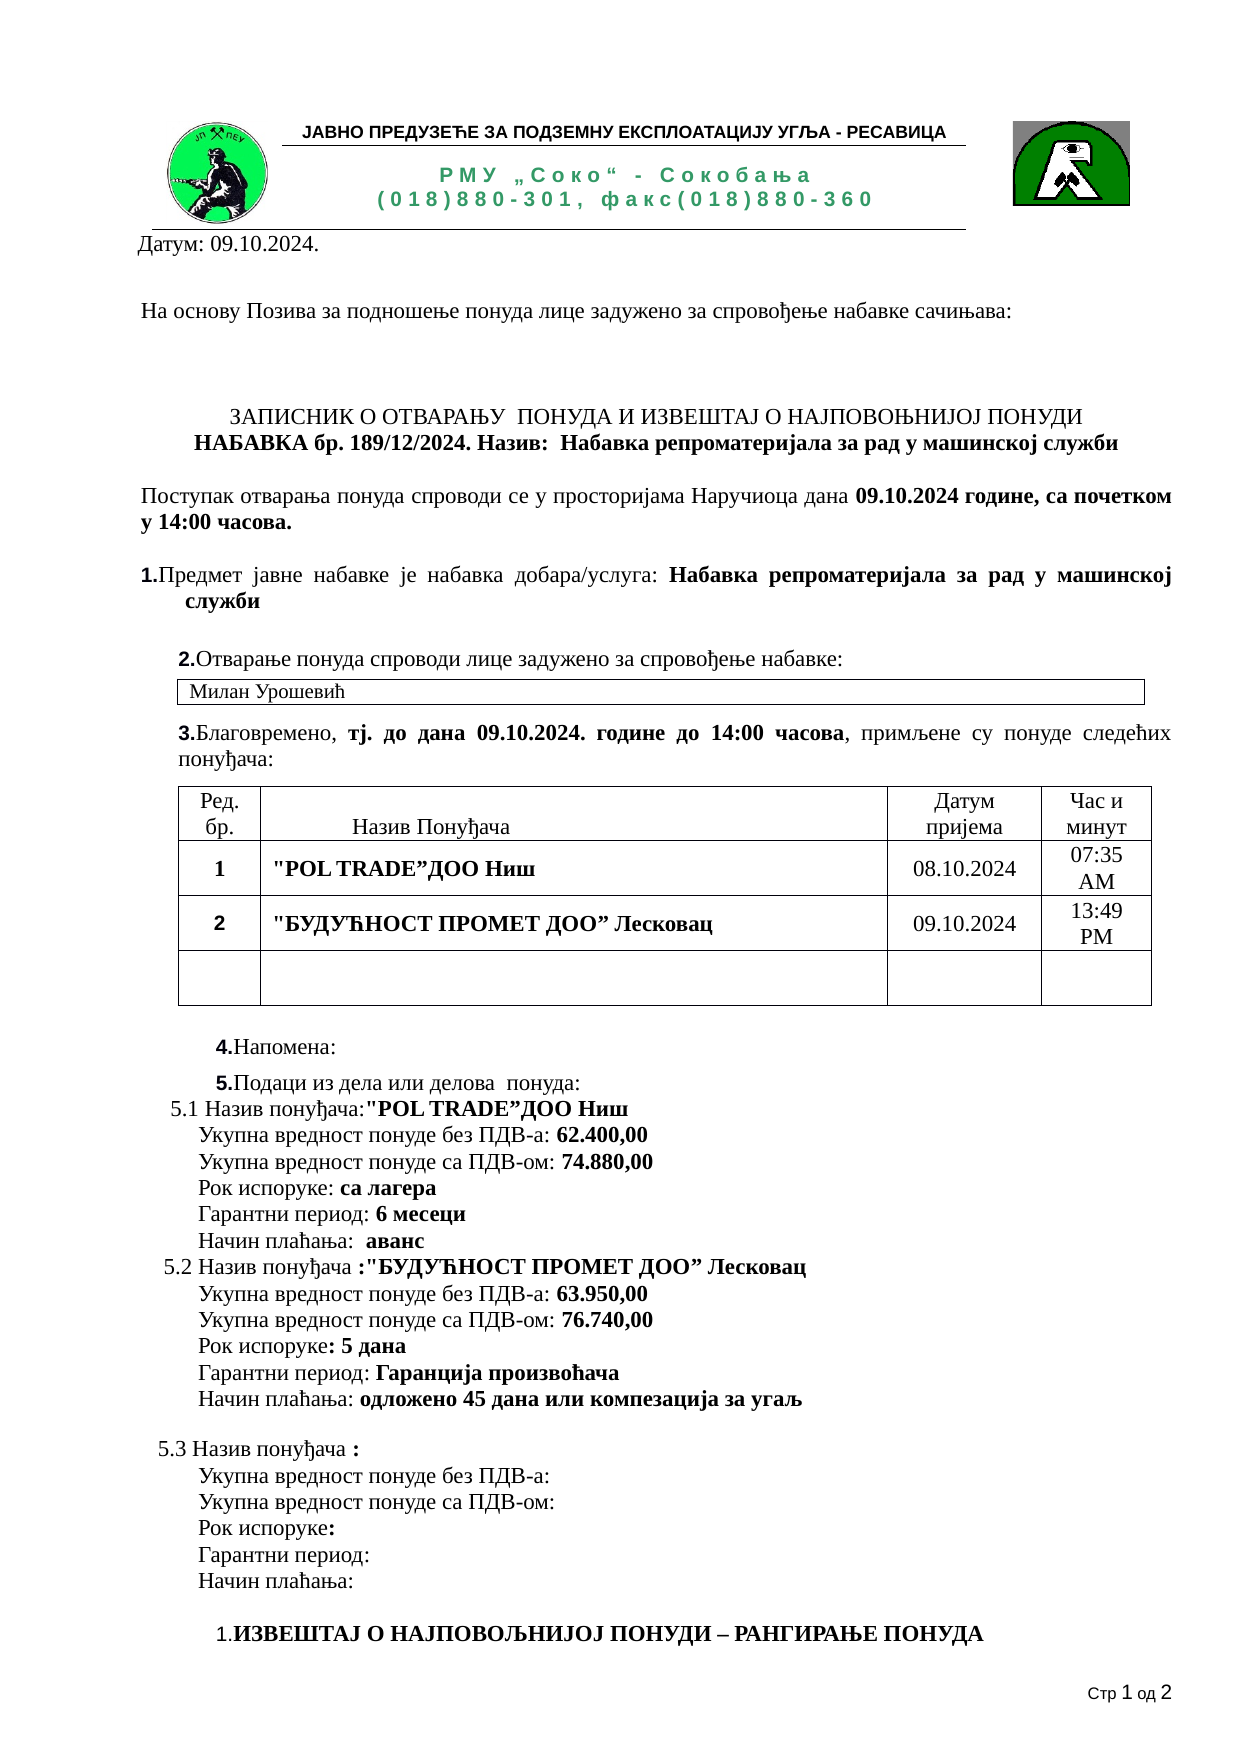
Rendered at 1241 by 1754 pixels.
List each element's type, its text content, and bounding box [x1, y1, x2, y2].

table_header Датум пријема [888, 787, 1041, 840]
table_cell [261, 951, 887, 1005]
text Датум: 09.10.2024. [103, 230, 1174, 257]
text Рок испоруке: 5 дана [141, 1332, 1172, 1359]
picture [1012, 121, 1130, 206]
table_cell [888, 951, 1041, 1005]
text Начин плаћања: аванс [141, 1227, 1172, 1253]
text Гарантни период: 6 месеци [141, 1201, 1172, 1227]
table_cell "БУДУЋНОСТ ПРОМЕТ ДОО” Лесковац [261, 896, 887, 950]
table_header Назив Понуђача [261, 787, 887, 840]
table_cell 09.10.2024 [888, 896, 1041, 950]
text НАБАВКА бр. 189/12/2024. Назив: Набавка репроматеријала за рад у машинској служби [141, 429, 1172, 455]
text Укупна вредност понуде без ПДВ-а: [141, 1462, 1172, 1488]
table_cell 13:49 РM [1042, 896, 1151, 950]
text Рок испоруке: са лагера [141, 1174, 1172, 1201]
text Укупна вредност понуде без ПДВ-а: 63.950,00 [141, 1279, 1172, 1306]
text На основу Позива за подношење понуда лице задужено за спровођење набавке сачињава: [141, 297, 1172, 324]
table_cell [179, 951, 260, 1005]
table_cell 08.10.2024 [888, 841, 1041, 895]
picture [166, 121, 268, 224]
text 5.1 Назив понуђача:"POL TRADE”ДОО Ниш [170, 1095, 1172, 1121]
table_header ЈАВНО ПРЕДУЗЕЋЕ ЗА ПОДЗЕМНУ ЕКСПЛОАТАЦИЈУ УГЉА - РЕСАВИЦА [282, 122, 966, 144]
text 5.3 Назив понуђача : [141, 1435, 1172, 1462]
table_cell РМУ „Соко“ - Сокобања (018)880-301, факс(018)880-360 [282, 146, 966, 229]
table_cell [1042, 951, 1151, 1005]
table_cell 07:35 АM [1042, 841, 1151, 895]
table_cell 1 [179, 841, 260, 895]
text Начин плаћања: [141, 1567, 1172, 1593]
text Поступак отварања понуда спроводи се у просторијама Наручиоца дана 09.10.2024 године, са почетком у 14:00 часова. [141, 482, 1172, 534]
table_header Ред. бр. [179, 787, 260, 840]
text Начин плаћања: одложено 45 дана или компезација за угаљ [141, 1385, 1172, 1411]
text ЗАПИСНИК О ОТВАРАЊУ ПОНУДА И ИЗВЕШТАЈ О НАЈПОВОЊНИЈОЈ ПОНУДИ [141, 403, 1172, 429]
text Укупна вредност понуде са ПДВ-ом: 76.740,00 [141, 1306, 1172, 1332]
text Укупна вредност понуде без ПДВ-а: 62.400,00 [141, 1121, 1172, 1148]
text 5.2 Назив понуђача :"БУДУЋНОСТ ПРОМЕТ ДОО” Лесковац [141, 1253, 1172, 1279]
text Рок испоруке: [141, 1514, 1172, 1541]
list Напомена: [216, 1033, 1172, 1059]
list Подаци из дела или делова понуда: [216, 1069, 1172, 1095]
table_header Милан Урошевић [178, 680, 1144, 703]
list Отварање понуда спроводи лице задужено за спровођење набавке: [178, 645, 1172, 671]
list Предмет јавне набавке је набавка добара/услуга: Набавка репроматеријала за рад у машинској служби [141, 561, 1172, 613]
table_header [966, 122, 1177, 229]
list ИЗВЕШТАЈ О НАЈПОВОЉНИЈОЈ ПОНУДИ – РАНГИРАЊЕ ПОНУДА [216, 1620, 1172, 1646]
text Укупна вредност понуде са ПДВ-ом: [141, 1488, 1172, 1514]
table_cell 2 [179, 896, 260, 950]
table_header Час и минут [1042, 787, 1151, 840]
text Укупна вредност понуде са ПДВ-ом: 74.880,00 [141, 1148, 1172, 1174]
table_header [152, 122, 282, 229]
table_cell "POL TRADE”ДОО Ниш [261, 841, 887, 895]
text Гарантни период: Гаранција произвоћача [141, 1359, 1172, 1385]
list Благовремено, тј. до дана 09.10.2024. године до 14:00 часова, примљене су понуде следећих понуђача: [178, 719, 1172, 772]
text Гарантни период: [141, 1541, 1172, 1567]
